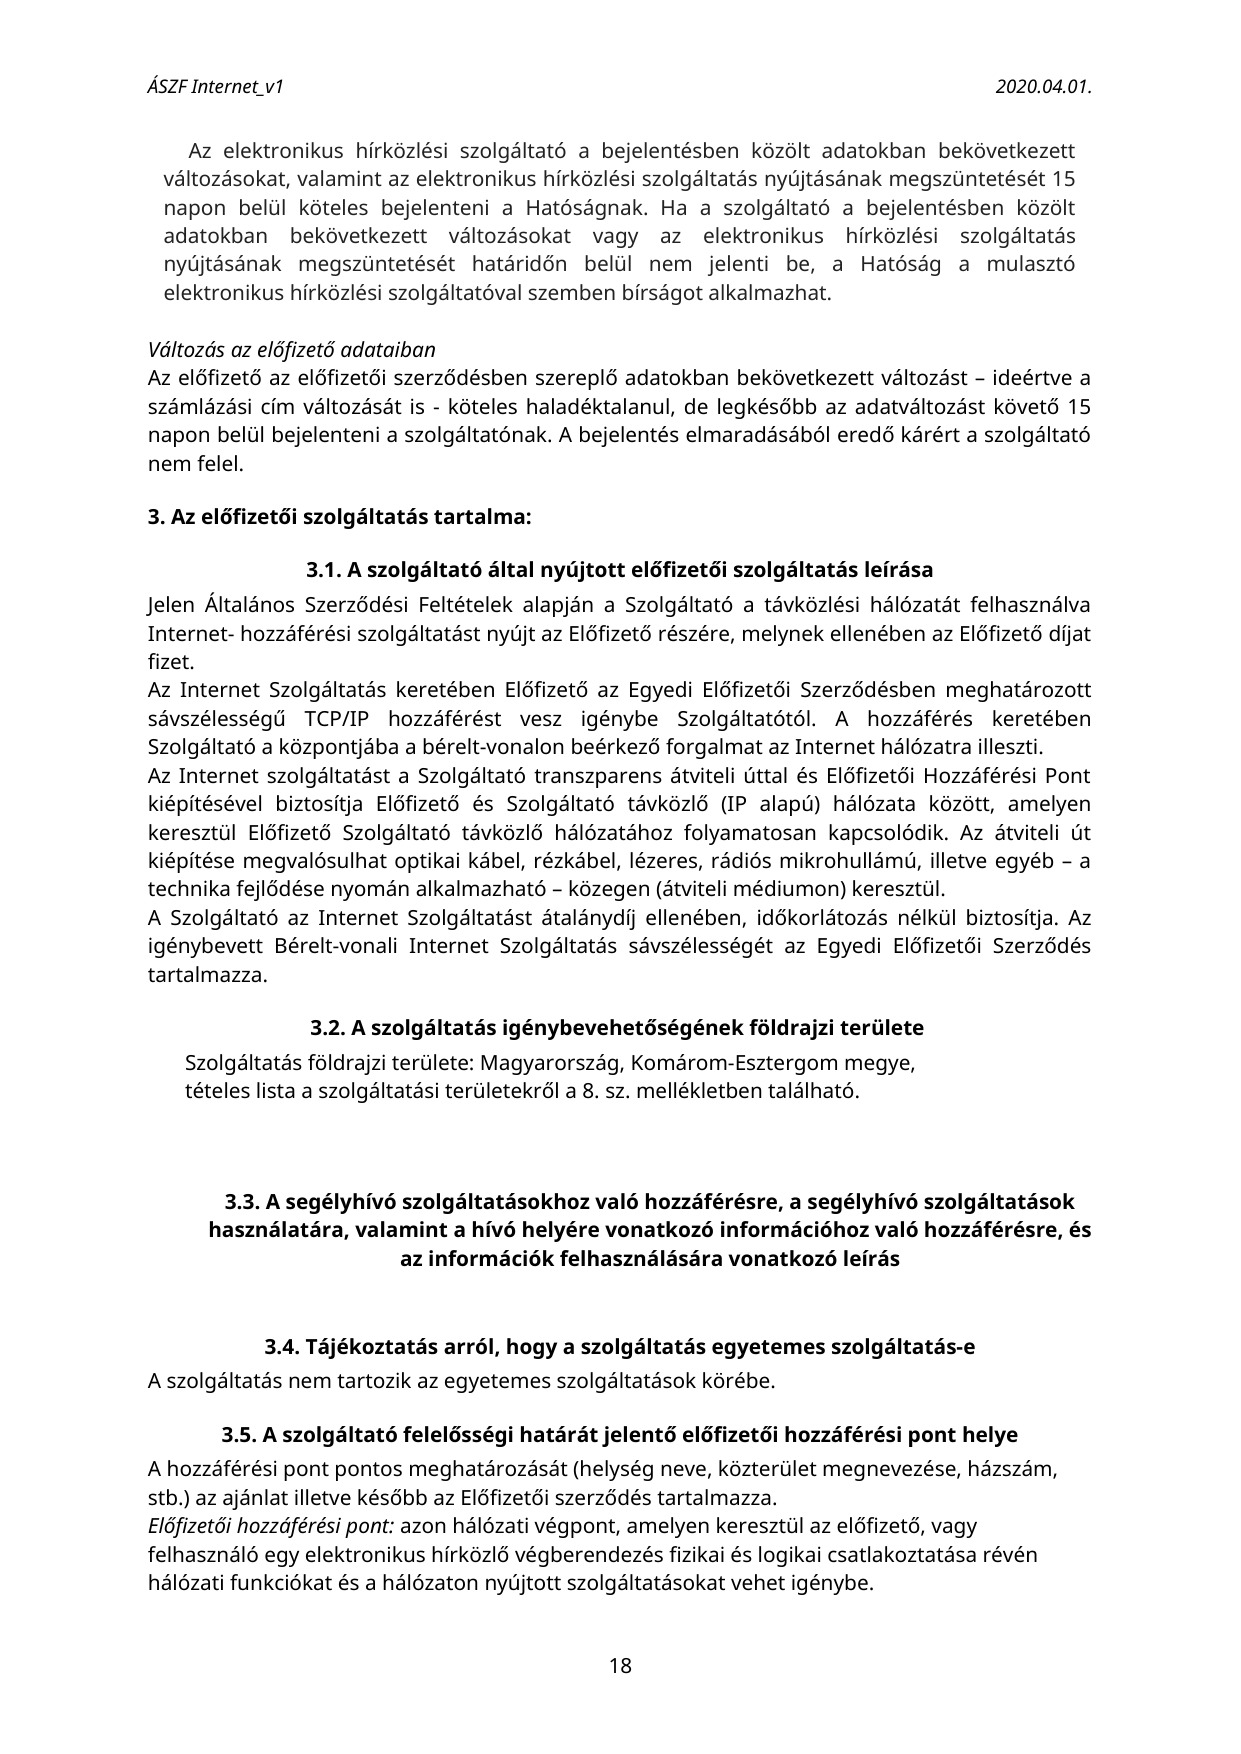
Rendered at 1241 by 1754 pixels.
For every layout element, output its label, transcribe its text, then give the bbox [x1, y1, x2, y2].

text Az elektronikus hírközlési szolgáltató a bejelentésben közölt adatokban bekövetkezett változásokat, valamint az elektronikus hírközlési szolgáltatás nyújtásának megszüntetését 15 napon belül köteles bejelenteni a Hatóságnak. Ha a szolgáltató a bejelentésben közölt adatokban bekövetkezett változásokat vagy az elektronikus hírközlési szolgáltatás nyújtásának megszüntetését határidőn belül nem jelenti be, a Hatóság a mulasztó elektronikus hírközlési szolgáltatóval szemben bírságot alkalmazhat. [163, 136, 1077, 306]
text A hozzáférési pont pontos meghatározását (helység neve, közterület megnevezése, házszám, stb.) az ajánlat illetve később az Előfizetői szerződés tartalmazza. [148, 1454, 1092, 1511]
subtitle 3. Az előfizetői szolgáltatás tartalma: [148, 502, 1092, 531]
subtitle 3.4. Tájékoztatás arról, hogy a szolgáltatás egyetemes szolgáltatás-e [148, 1332, 1092, 1360]
subtitle 3.3. A segélyhívó szolgáltatásokhoz való hozzáférésre, a segélyhívó szolgáltatások használatára, valamint a hívó helyére vonatkozó információhoz való hozzáférésre, és az információk felhasználására vonatkozó leírás [148, 1187, 1092, 1272]
subtitle 3.2. A szolgáltatás igénybevehetőségének földrajzi területe [148, 1013, 1092, 1042]
text Az előfizető az előfizetői szerződésben szereplő adatokban bekövetkezett változást – ideértve a számlázási cím változását is - köteles haladéktalanul, de legkésőbb az adatváltozást követő 15 napon belül bejelenteni a szolgáltatónak. A bejelentés elmaradásából eredő kárért a szolgáltató nem felel. [148, 363, 1092, 477]
text Szolgáltatás földrajzi területe: Magyarország, Komárom-Esztergom megye, [185, 1048, 1092, 1076]
text Az Internet szolgáltatást a Szolgáltató transzparens átviteli úttal és Előfizetői Hozzáférési Pont kiépítésével biztosítja Előfizető és Szolgáltató távközlő (IP alapú) hálózata között, amelyen keresztül Előfizető Szolgáltató távközlő hálózatához folyamatosan kapcsolódik. Az átviteli út kiépítése megvalósulhat optikai kábel, rézkábel, lézeres, rádiós mikrohullámú, illetve egyéb – a technika fejlődése nyomán alkalmazható – közegen (átviteli médiumon) keresztül. [148, 761, 1092, 903]
text Jelen Általános Szerződési Feltételek alapján a Szolgáltató a távközlési hálózatát felhasználva Internet- hozzáférési szolgáltatást nyújt az Előfizető részére, melynek ellenében az Előfizető díjat fizet. [148, 590, 1092, 676]
text A szolgáltatás nem tartozik az egyetemes szolgáltatások körébe. [148, 1366, 1092, 1395]
text A Szolgáltató az Internet Szolgáltatást átalánydíj ellenében, időkorlátozás nélkül biztosítja. Az igénybevett Bérelt-vonali Internet Szolgáltatás sávszélességét az Egyedi Előfizetői Szerződés tartalmazza. [148, 903, 1092, 988]
text Az Internet Szolgáltatás keretében Előfizető az Egyedi Előfizetői Szerződésben meghatározott sávszélességű TCP/IP hozzáférést vesz igénybe Szolgáltatótól. A hozzáférés keretében Szolgáltató a központjába a bérelt-vonalon beérkező forgalmat az Internet hálózatra illeszti. [148, 676, 1092, 761]
text Változás az előfizető adataiban [148, 335, 1092, 363]
subtitle 3.1. A szolgáltató által nyújtott előfizetői szolgáltatás leírása [148, 556, 1092, 584]
text tételes lista a szolgáltatási területekről a 8. sz. mellékletben található. [185, 1076, 1092, 1105]
subtitle 3.5. A szolgáltató felelősségi határát jelentő előfizetői hozzáférési pont helye [148, 1420, 1092, 1448]
text Előfizetői hozzáférési pont: azon hálózati végpont, amelyen keresztül az előfizető, vagy felhasználó egy elektronikus hírközlő végberendezés fizikai és logikai csatlakoztatása révén hálózati funkciókat és a hálózaton nyújtott szolgáltatásokat vehet igénybe. [148, 1511, 1092, 1597]
